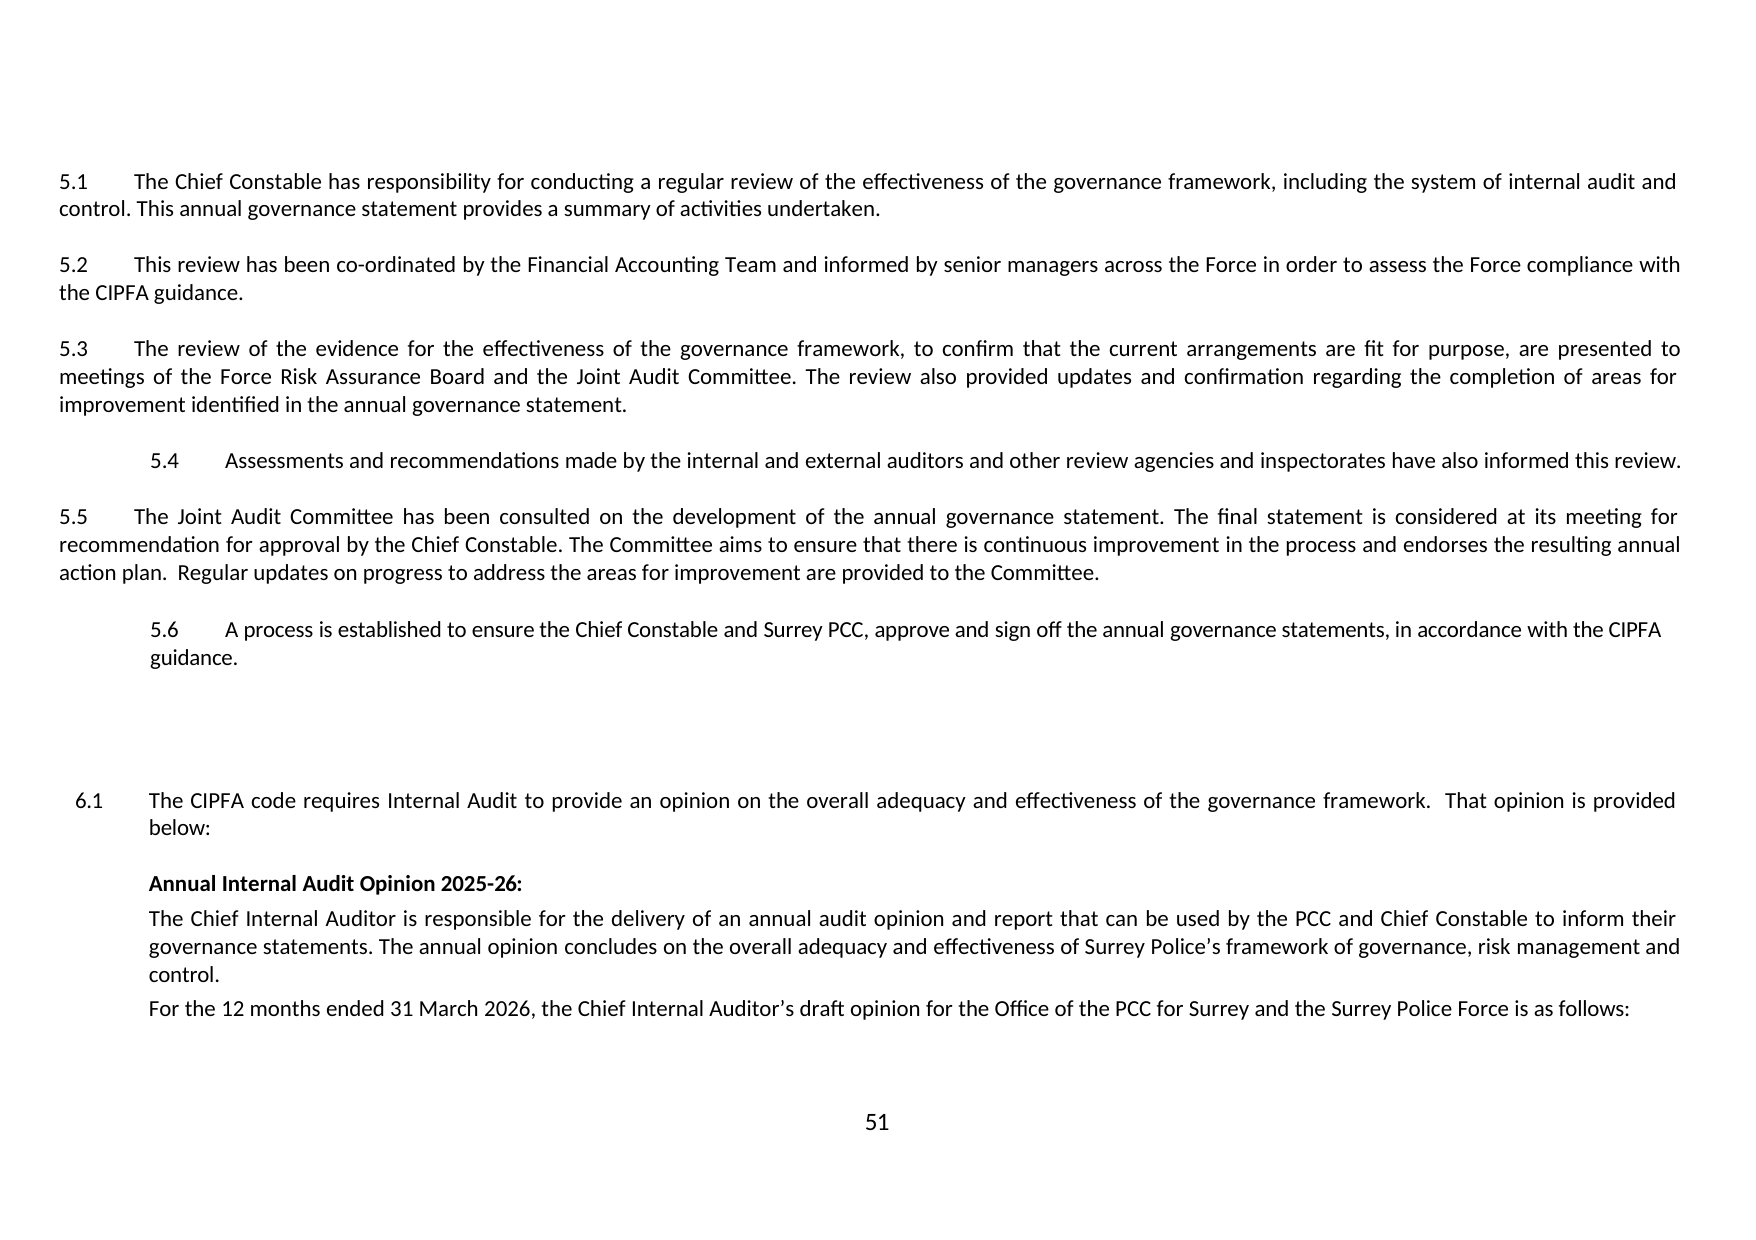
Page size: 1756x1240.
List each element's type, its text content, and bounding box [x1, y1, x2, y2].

list This review has been co-ordinated by the Financial Accounting Team and informed by senior managers across the Force in order to assess the Force compliance with the CIPFA guidance. [59, 250, 1680, 306]
list A process is established to ensure the Chief Constable and Surrey PCC, approve and sign off the annual governance statements, in accordance with the CIPFA guidance. [150, 615, 1696, 671]
list Assessments and recommendations made by the internal and external auditors and other review agencies and inspectorates have also informed this review. [150, 447, 1696, 475]
text 6.1 The CIPFA code requires Internal Audit to provide an opinion on the overall adequacy and effectiveness of the governance framework. That opinion is provided below: [75, 786, 1681, 841]
list The Joint Audit Committee has been consulted on the development of the annual governance statement. The final statement is considered at its meeting for recommendation for approval by the Chief Constable. The Committee aims to ensure that there is continuous improvement in the process and endorses the resulting annual action plan. Regular updates on progress to address the areas for improvement are provided to the Committee. [59, 502, 1681, 587]
subtitle Annual Internal Audit Opinion 2025-26: [149, 869, 1696, 897]
text For the 12 months ended 31 March 2026, the Chief Internal Auditor’s draft opinion for the Office of the PCC for Surrey and the Surrey Police Force is as follows: [149, 994, 1696, 1022]
text 6 Internal Audit Opinion [75, 699, 1682, 727]
list The review of the evidence for the effectiveness of the governance framework, to confirm that the current arrangements are fit for purpose, are presented to meetings of the Force Risk Assurance Board and the Joint Audit Committee. The review also provided updates and confirmation regarding the completion of areas for improvement identified in the annual governance statement. [59, 334, 1681, 418]
list The Chief Constable has responsibility for conducting a regular review of the effectiveness of the governance framework, including the system of internal audit and control. This annual governance statement provides a summary of activities undertaken. [59, 167, 1681, 222]
text The Chief Internal Auditor is responsible for the delivery of an annual audit opinion and report that can be used by the PCC and Chief Constable to inform their governance statements. The annual opinion concludes on the overall adequacy and effectiveness of Surrey Police’s framework of governance, risk management and control. [149, 904, 1681, 988]
